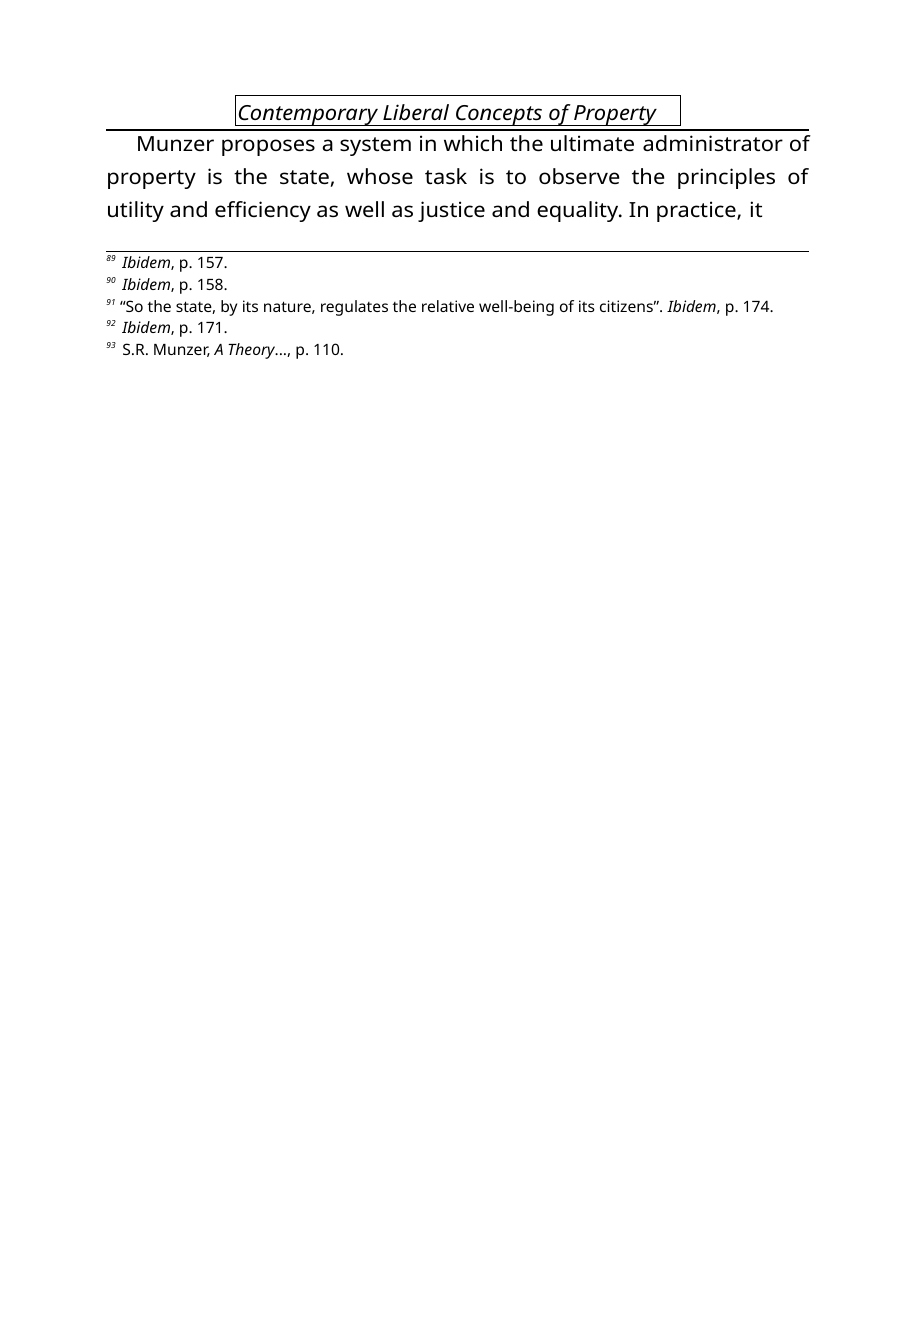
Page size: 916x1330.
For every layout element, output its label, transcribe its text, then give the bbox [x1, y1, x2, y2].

text 93 S.R. Munzer, A Theory..., p. 110. [106, 338, 822, 360]
text Munzer proposes a system in which the ultimate administrator of property is the state, whose task is to observe the principles of utility and efficiency as well as justice and equality. In practice, it [106, 129, 810, 224]
text 92 Ibidem, p. 171. [106, 317, 822, 338]
text 90 Ibidem, p. 158. [106, 274, 822, 295]
text 89 Ibidem, p. 157. [106, 250, 822, 273]
text 91 “So the state, by its nature, regulates the relative well-being of its citizens”. Ibidem, p. 174. [106, 295, 822, 317]
